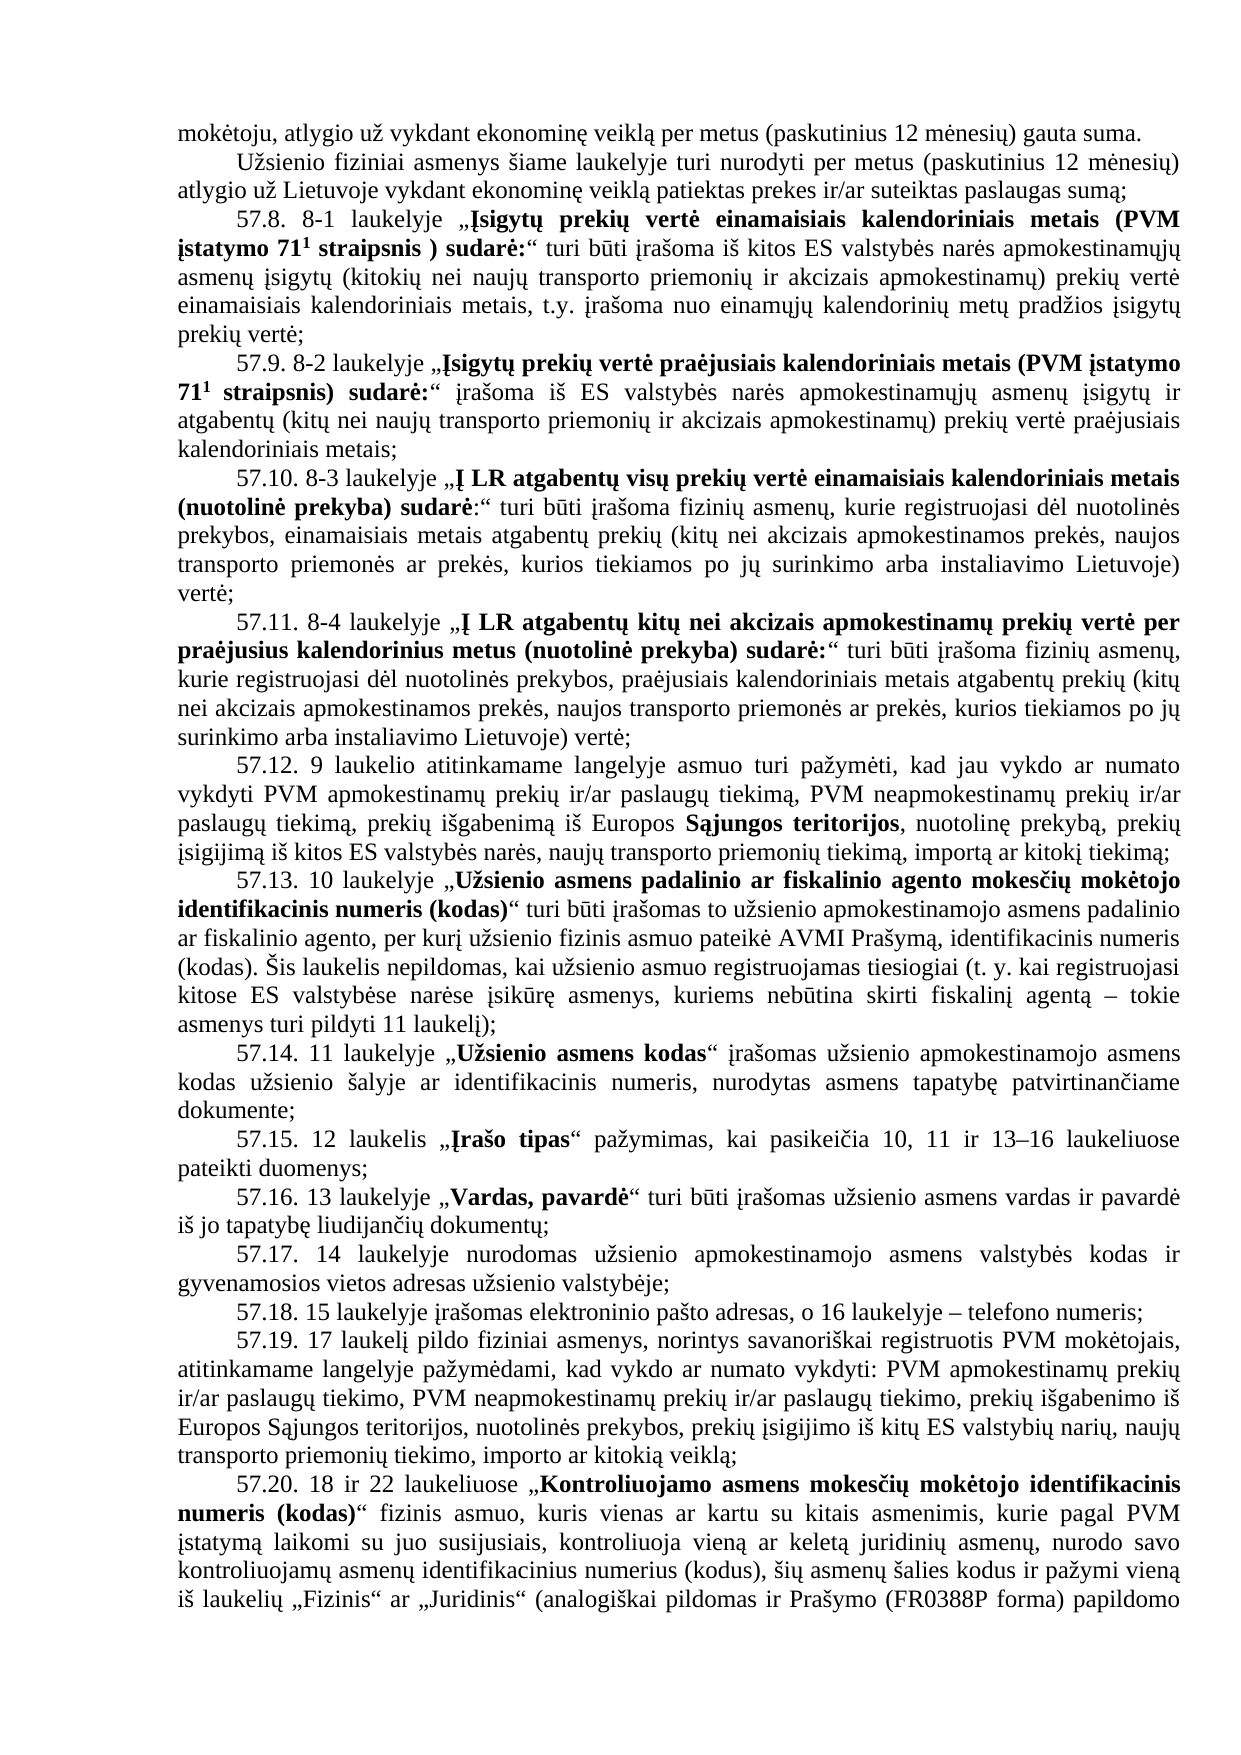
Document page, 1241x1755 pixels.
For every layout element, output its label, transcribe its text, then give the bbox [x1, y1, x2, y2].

text 57.16. 13 laukelyje „Vardas, pavardė“ turi būti įrašomas užsienio asmens vardas ir pavardė iš jo tapatybę liudijančių dokumentų; [177, 1182, 1181, 1239]
text 57.18. 15 laukelyje įrašomas elektroninio pašto adresas, o 16 laukelyje – telefono numeris; [177, 1297, 1181, 1326]
text Užsienio fiziniai asmenys šiame laukelyje turi nurodyti per metus (paskutinius 12 mėnesių) atlygio už Lietuvoje vykdant ekonominę veiklą patiektas prekes ir/ar suteiktas paslaugas sumą; [177, 147, 1181, 204]
text 57.9. 8-2 laukelyje „Įsigytų prekių vertė praėjusiais kalendoriniais metais (PVM įstatymo 711 straipsnis) sudarė:“ įrašoma iš ES valstybės narės apmokestinamųjų asmenų įsigytų ir atgabentų (kitų nei naujų transporto priemonių ir akcizais apmokestinamų) prekių vertė praėjusiais kalendoriniais metais; [177, 348, 1181, 463]
text 57.11. 8-4 laukelyje „Į LR atgabentų kitų nei akcizais apmokestinamų prekių vertė per praėjusius kalendorinius metus (nuotolinė prekyba) sudarė:“ turi būti įrašoma fizinių asmenų, kurie registruojasi dėl nuotolinės prekybos, praėjusiais kalendoriniais metais atgabentų prekių (kitų nei akcizais apmokestinamos prekės, naujos transporto priemonės ar prekės, kurios tiekiamos po jų surinkimo arba instaliavimo Lietuvoje) vertė; [177, 607, 1181, 751]
text 57.17. 14 laukelyje nurodomas užsienio apmokestinamojo asmens valstybės kodas ir gyvenamosios vietos adresas užsienio valstybėje; [177, 1239, 1181, 1297]
text 57.13. 10 laukelyje „Užsienio asmens padalinio ar fiskalinio agento mokesčių mokėtojo identifikacinis numeris (kodas)“ turi būti įrašomas to užsienio apmokestinamojo asmens padalinio ar fiskalinio agento, per kurį užsienio fizinis asmuo pateikė AVMI Prašymą, identifikacinis numeris (kodas). Šis laukelis nepildomas, kai užsienio asmuo registruojamas tiesiogiai (t. y. kai registruojasi kitose ES valstybėse narėse įsikūrę asmenys, kuriems nebūtina skirti fiskalinį agentą – tokie asmenys turi pildyti 11 laukelį); [177, 866, 1181, 1038]
text mokėtoju, atlygio už vykdant ekonominę veiklą per metus (paskutinius 12 mėnesių) gauta suma. [177, 118, 1181, 147]
text 57.15. 12 laukelis „Įrašo tipas“ pažymimas, kai pasikeičia 10, 11 ir 13–16 laukeliuose pateikti duomenys; [177, 1124, 1181, 1182]
text 57.10. 8-3 laukelyje „Į LR atgabentų visų prekių vertė einamaisiais kalendoriniais metais (nuotolinė prekyba) sudarė:“ turi būti įrašoma fizinių asmenų, kurie registruojasi dėl nuotolinės prekybos, einamaisiais metais atgabentų prekių (kitų nei akcizais apmokestinamos prekės, naujos transporto priemonės ar prekės, kurios tiekiamos po jų surinkimo arba instaliavimo Lietuvoje) vertė; [177, 463, 1181, 607]
text 57.19. 17 laukelį pildo fiziniai asmenys, norintys savanoriškai registruotis PVM mokėtojais, atitinkamame langelyje pažymėdami, kad vykdo ar numato vykdyti: PVM apmokestinamų prekių ir/ar paslaugų tiekimo, PVM neapmokestinamų prekių ir/ar paslaugų tiekimo, prekių išgabenimo iš Europos Sąjungos teritorijos, nuotolinės prekybos, prekių įsigijimo iš kitų ES valstybių narių, naujų transporto priemonių tiekimo, importo ar kitokią veiklą; [177, 1326, 1181, 1469]
text 57.14. 11 laukelyje „Užsienio asmens kodas“ įrašomas užsienio apmokestinamojo asmens kodas užsienio šalyje ar identifikacinis numeris, nurodytas asmens tapatybę patvirtinančiame dokumente; [177, 1038, 1181, 1124]
text 57.12. 9 laukelio atitinkamame langelyje asmuo turi pažymėti, kad jau vykdo ar numato vykdyti PVM apmokestinamų prekių ir/ar paslaugų tiekimą, PVM neapmokestinamų prekių ir/ar paslaugų tiekimą, prekių išgabenimą iš Europos Sąjungos teritorijos, nuotolinę prekybą, prekių įsigijimą iš kitos ES valstybės narės, naujų transporto priemonių tiekimą, importą ar kitokį tiekimą; [177, 751, 1181, 866]
text 57.20. 18 ir 22 laukeliuose „Kontroliuojamo asmens mokesčių mokėtojo identifikacinis numeris (kodas)“ fizinis asmuo, kuris vienas ar kartu su kitais asmenimis, kurie pagal PVM įstatymą laikomi su juo susijusiais, kontroliuoja vieną ar keletą juridinių asmenų, nurodo savo kontroliuojamų asmenų identifikacinius numerius (kodus), šių asmenų šalies kodus ir pažymi vieną iš laukelių „Fizinis“ ar „Juridinis“ (analogiškai pildomas ir Prašymo (FR0388P forma) papildomo [177, 1469, 1181, 1613]
text 57.8. 8-1 laukelyje „Įsigytų prekių vertė einamaisiais kalendoriniais metais (PVM įstatymo 711 straipsnis ) sudarė:“ turi būti įrašoma iš kitos ES valstybės narės apmokestinamųjų asmenų įsigytų (kitokių nei naujų transporto priemonių ir akcizais apmokestinamų) prekių vertė einamaisiais kalendoriniais metais, t.y. įrašoma nuo einamųjų kalendorinių metų pradžios įsigytų prekių vertė; [177, 204, 1181, 348]
